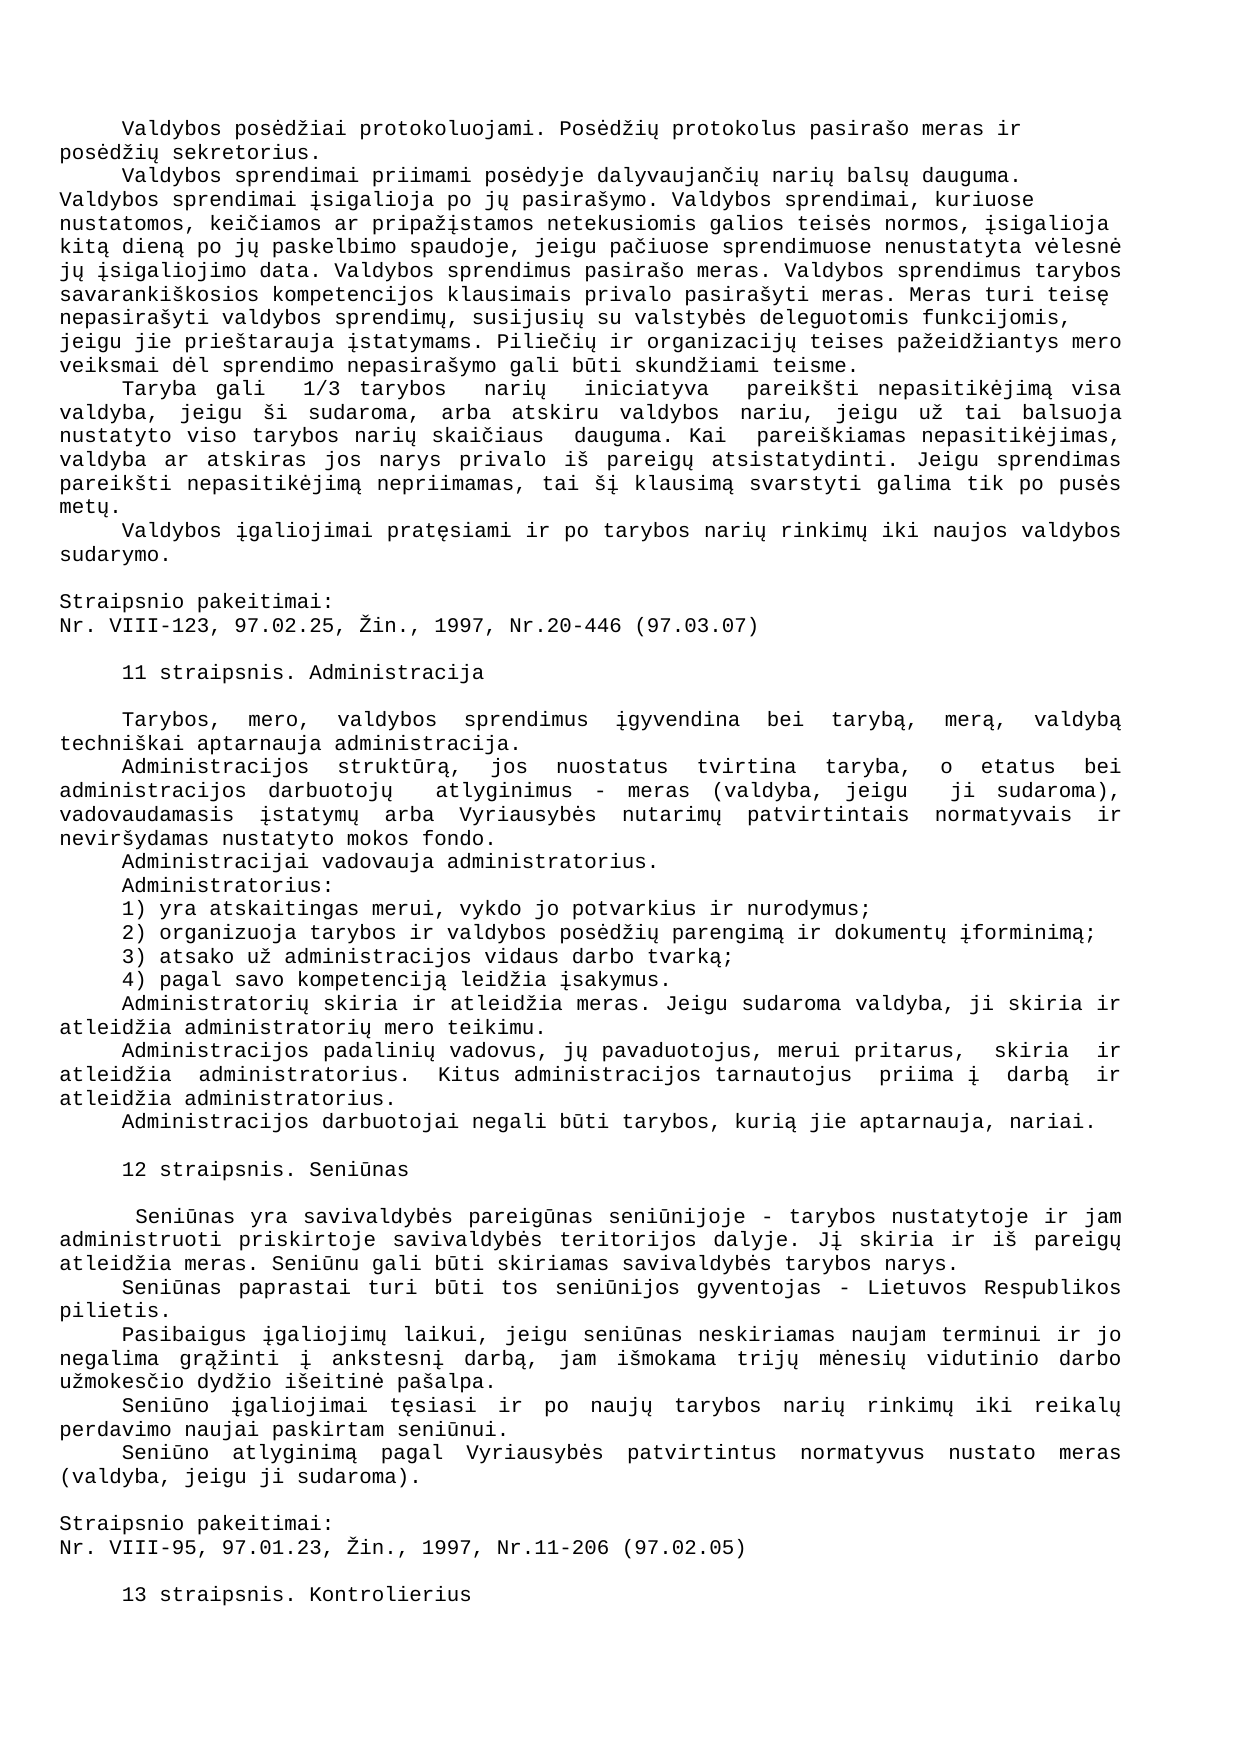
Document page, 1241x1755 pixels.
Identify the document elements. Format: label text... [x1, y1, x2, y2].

text Valdybos posėdžiai protokoluojami. Posėdžių protokolus pasirašo meras ir posėdžių sekretorius. [59, 118, 1122, 165]
text Administracijai vadovauja administratorius. [59, 851, 1122, 875]
text Nr. VIII-123, 97.02.25, Žin., 1997, Nr.20-446 (97.03.07) [59, 615, 1122, 638]
text Administratorių skiria ir atleidžia meras. Jeigu sudaroma valdyba, ji skiria ir atleidžia administratorių mero teikimu. [59, 993, 1122, 1040]
text Tarybos, mero, valdybos sprendimus įgyvendina bei tarybą, merą, valdybą techniškai aptarnauja administracija. [59, 709, 1122, 757]
text Straipsnio pakeitimai: [59, 1513, 1122, 1537]
text Seniūno atlyginimą pagal Vyriausybės patvirtintus normatyvus nustato meras (valdyba, jeigu ji sudaroma). [59, 1442, 1122, 1489]
text Administracijos struktūrą, jos nuostatus tvirtina taryba, o etatus bei administracijos darbuotojų atlyginimus - meras (valdyba, jeigu ji sudaroma), vadovaudamasis įstatymų arba Vyriausybės nutarimų patvirtintais normatyvais ir neviršydamas nustatyto mokos fondo. [59, 757, 1122, 851]
text 4) pagal savo kompetenciją leidžia įsakymus. [59, 969, 1122, 993]
text Pasibaigus įgaliojimų laikui, jeigu seniūnas neskiriamas naujam terminui ir jo negalima grąžinti į ankstesnį darbą, jam išmokama trijų mėnesių vidutinio darbo užmokesčio dydžio išeitinė pašalpa. [59, 1324, 1122, 1395]
text 1) yra atskaitingas merui, vykdo jo potvarkius ir nurodymus; [59, 898, 1122, 922]
text 12 straipsnis. Seniūnas [59, 1158, 1122, 1182]
text Seniūnas yra savivaldybės pareigūnas seniūnijoje - tarybos nustatytoje ir jam administruoti priskirtoje savivaldybės teritorijos dalyje. Jį skiria ir iš pareigų atleidžia meras. Seniūnu gali būti skiriamas savivaldybės tarybos narys. [59, 1206, 1122, 1277]
text Administratorius: [59, 875, 1122, 898]
text Valdybos sprendimai priimami posėdyje dalyvaujančių narių balsų dauguma. Valdybos sprendimai įsigalioja po jų pasirašymo. Valdybos sprendimai, kuriuose nustatomos, keičiamos ar pripažįstamos netekusiomis galios teisės normos, įsigalioja kitą dieną po jų paskelbimo spaudoje, jeigu pačiuose sprendimuose nenustatyta vėlesnė jų įsigaliojimo data. Valdybos sprendimus pasirašo meras. Valdybos sprendimus tarybos savarankiškosios kompetencijos klausimais privalo pasirašyti meras. Meras turi teisę nepasirašyti valdybos sprendimų, susijusių su valstybės deleguotomis funkcijomis, jeigu jie prieštarauja įstatymams. Piliečių ir organizacijų teises pažeidžiantys mero veiksmai dėl sprendimo nepasirašymo gali būti skundžiami teisme. [59, 165, 1122, 378]
text Seniūnas paprastai turi būti tos seniūnijos gyventojas - Lietuvos Respublikos pilietis. [59, 1277, 1122, 1324]
text Straipsnio pakeitimai: [59, 591, 1122, 615]
text Administracijos padalinių vadovus, jų pavaduotojus, merui pritarus, skiria ir atleidžia administratorius. Kitus administracijos tarnautojus priima į darbą ir atleidžia administratorius. [59, 1040, 1122, 1111]
text Administracijos darbuotojai negali būti tarybos, kurią jie aptarnauja, nariai. [59, 1111, 1122, 1135]
text Nr. VIII-95, 97.01.23, Žin., 1997, Nr.11-206 (97.02.05) [59, 1537, 1122, 1561]
text 11 straipsnis. Administracija [59, 662, 1122, 686]
text 2) organizuoja tarybos ir valdybos posėdžių parengimą ir dokumentų įforminimą; [59, 922, 1122, 946]
text Seniūno įgaliojimai tęsiasi ir po naujų tarybos narių rinkimų iki reikalų perdavimo naujai paskirtam seniūnui. [59, 1395, 1122, 1442]
text 13 straipsnis. Kontrolierius [59, 1584, 1122, 1608]
text Valdybos įgaliojimai pratęsiami ir po tarybos narių rinkimų iki naujos valdybos sudarymo. [59, 520, 1122, 567]
text 3) atsako už administracijos vidaus darbo tvarką; [59, 946, 1122, 969]
text Taryba gali 1/3 tarybos narių iniciatyva pareikšti nepasitikėjimą visa valdyba, jeigu ši sudaroma, arba atskiru valdybos nariu, jeigu už tai balsuoja nustatyto viso tarybos narių skaičiaus dauguma. Kai pareiškiamas nepasitikėjimas, valdyba ar atskiras jos narys privalo iš pareigų atsistatydinti. Jeigu sprendimas pareikšti nepasitikėjimą nepriimamas, tai šį klausimą svarstyti galima tik po pusės metų. [59, 378, 1122, 520]
